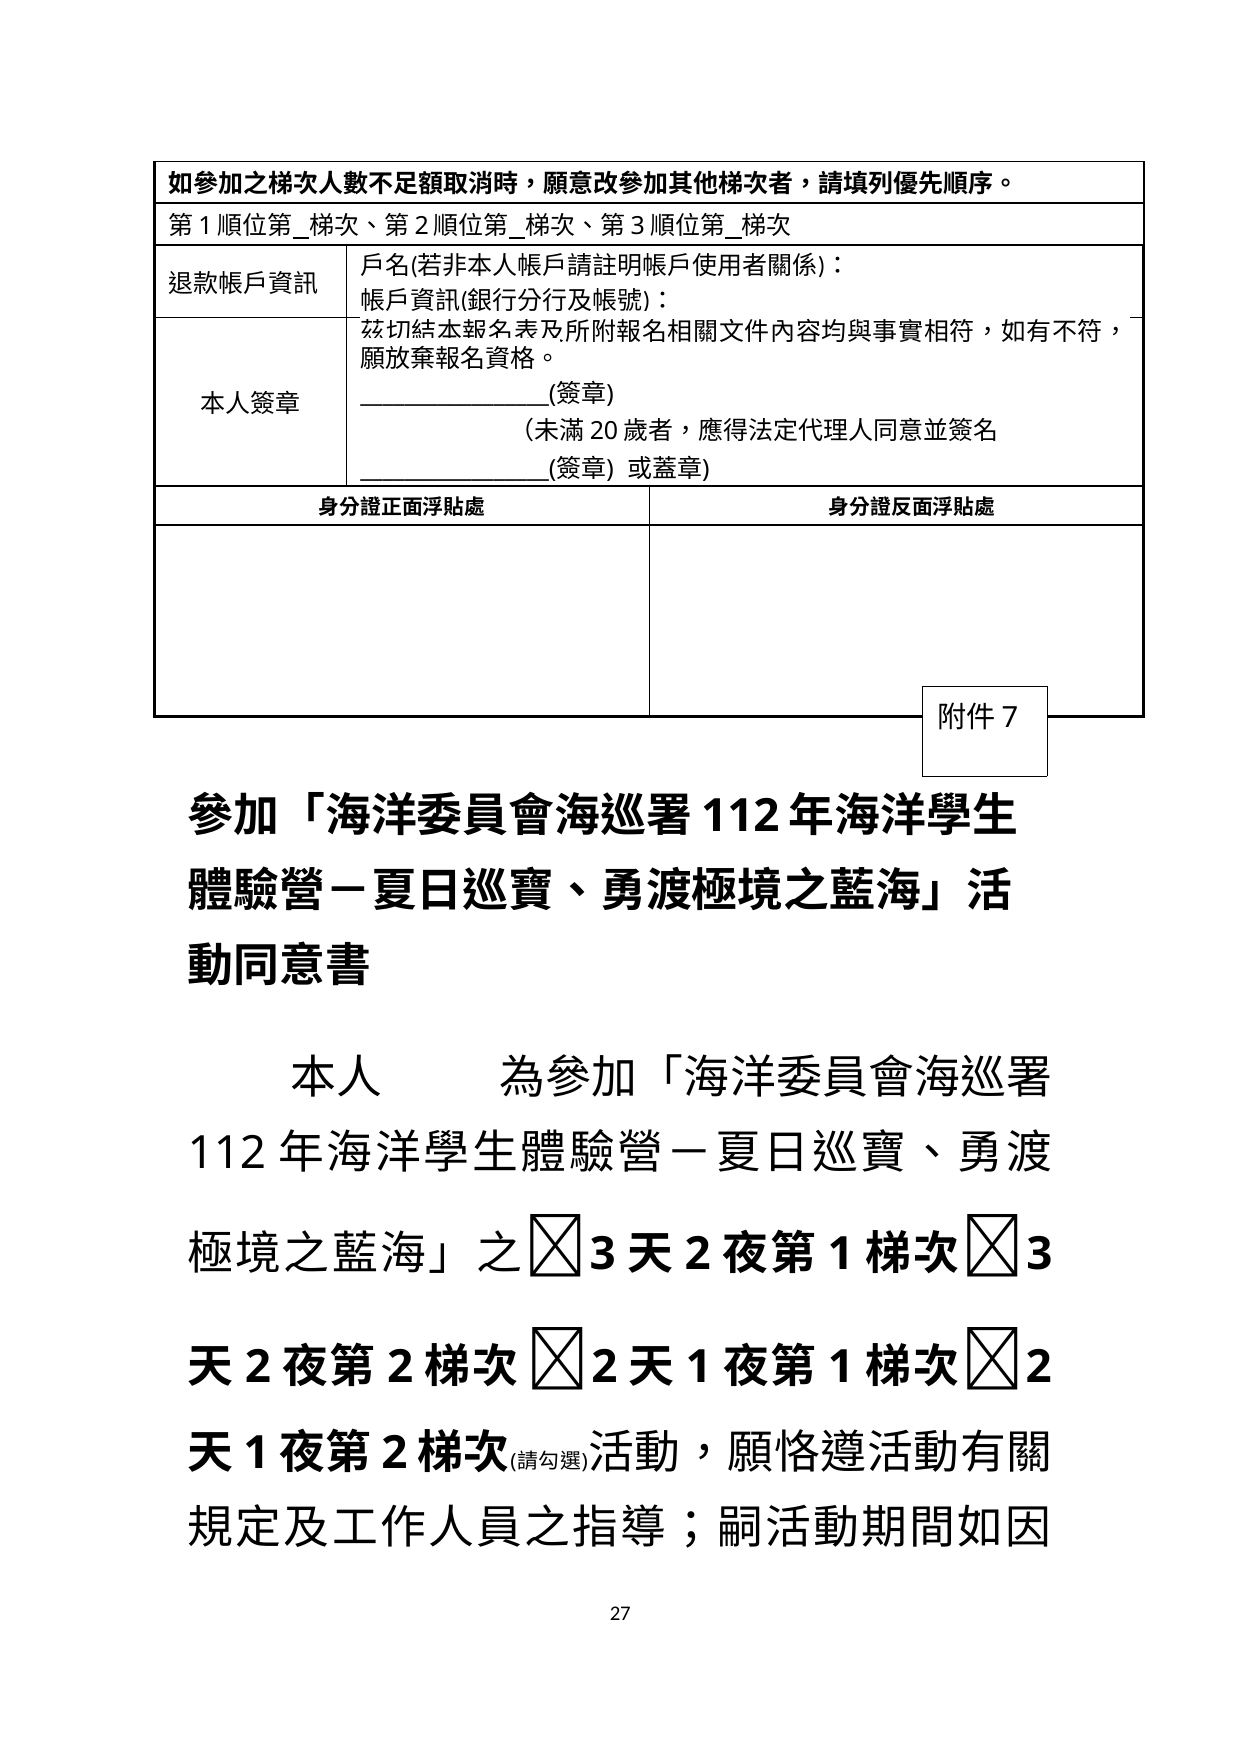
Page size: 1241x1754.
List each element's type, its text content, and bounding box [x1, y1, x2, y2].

table_cell 本人簽章 [156, 318, 346, 485]
table_cell [650, 526, 1142, 714]
table_cell 如參加之梯次人數不足額取消時，願意改參加其他梯次者，請填列優先順序。 [156, 162, 1143, 202]
table_cell 身分證正面浮貼處 [156, 487, 649, 524]
table_cell 戶名(若非本人帳戶請註明帳戶使用者關係)： 帳戶資訊(銀行分行及帳號)： [347, 246, 1142, 317]
table_cell 身分證反面浮貼處 [650, 487, 1142, 524]
table_cell [156, 526, 649, 714]
text 本人 為參加「海洋委員會海巡署112年海洋學生體驗營－夏日巡寶、勇渡極境之藍海」之3天2夜第1梯次3天2夜第2梯次 2天1夜第1梯次2天1夜第2梯次(請勾選)活動，願恪遵活動有關規定及工作人員之指導；嗣活動期間如因 [187, 1036, 1053, 1561]
table_cell 茲切結本報名表及所附報名相關文件內容均與事實相符，如有不符，願放棄報名資格。 _________________(簽章) （未滿20歲者，應得法定代理人同意並簽名 _________________(簽章) 或蓋章) [347, 318, 1142, 485]
text 附件7 [937, 693, 1032, 736]
text 參加「海洋委員會海巡署112年海洋學生體驗營－夏日巡寶、勇渡極境之藍海」活動同意書 [187, 774, 1053, 999]
table_cell 退款帳戶資訊 [156, 246, 346, 317]
table_cell 第1順位第 梯次、第2順位第 梯次、第3順位第 梯次 [156, 204, 1143, 244]
